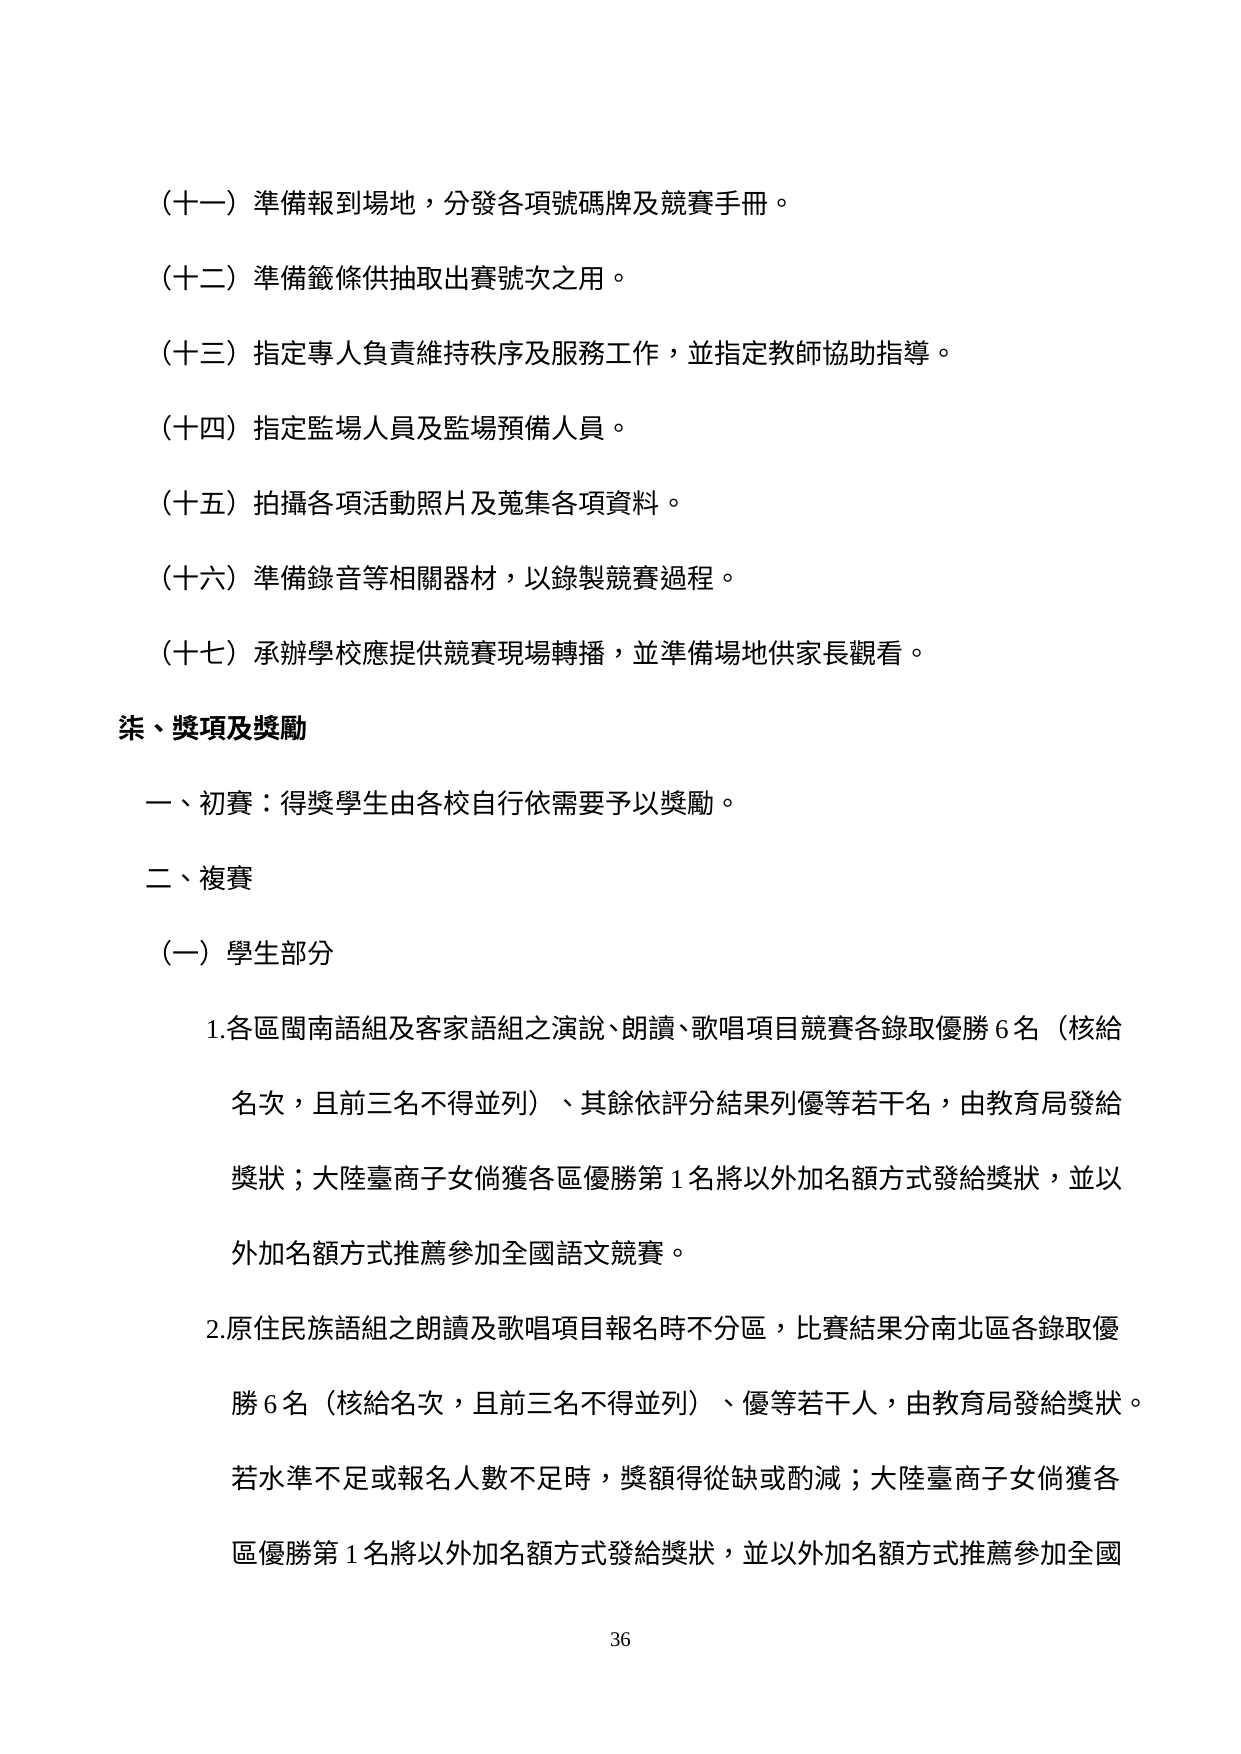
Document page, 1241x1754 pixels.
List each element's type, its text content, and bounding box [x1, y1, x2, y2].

text （十七）承辦學校應提供競賽現場轉播，並準備場地供家長觀看。 [145, 614, 1122, 689]
text （十五）拍攝各項活動照片及蒐集各項資料。 [145, 464, 1122, 539]
text （十四）指定監場人員及監場預備人員。 [145, 389, 1122, 464]
text 柒、獎項及獎勵 [118, 689, 1122, 764]
text 1.各區閩南語組及客家語組之演說、朗讀、歌唱項目競賽各錄取優勝6名（核給名次，且前三名不得並列）、其餘依評分結果列優等若干名，由教育局發給獎狀；大陸臺商子女倘獲各區優勝第1名將以外加名額方式發給獎狀，並以外加名額方式推薦參加全國語文競賽。 [206, 989, 1122, 1289]
text 2.原住民族語組之朗讀及歌唱項目報名時不分區，比賽結果分南北區各錄取優勝6名（核給名次，且前三名不得並列）、優等若干人，由教育局發給獎狀。若水準不足或報名人數不足時，獎額得從缺或酌減；大陸臺商子女倘獲各區優勝第1名將以外加名額方式發給獎狀，並以外加名額方式推薦參加全國語文競賽。 [206, 1289, 1122, 1589]
text 一、初賽：得獎學生由各校自行依需要予以獎勵。 [145, 764, 1122, 839]
text （十一）準備報到場地，分發各項號碼牌及競賽手冊。 [145, 164, 1122, 239]
text 二、複賽 [145, 839, 1122, 914]
text （十三）指定專人負責維持秩序及服務工作，並指定教師協助指導。 [145, 314, 1122, 389]
text （一）學生部分 [145, 914, 1122, 989]
text （十六）準備錄音等相關器材，以錄製競賽過程。 [145, 539, 1122, 614]
text （十二）準備籤條供抽取出賽號次之用。 [145, 239, 1122, 314]
